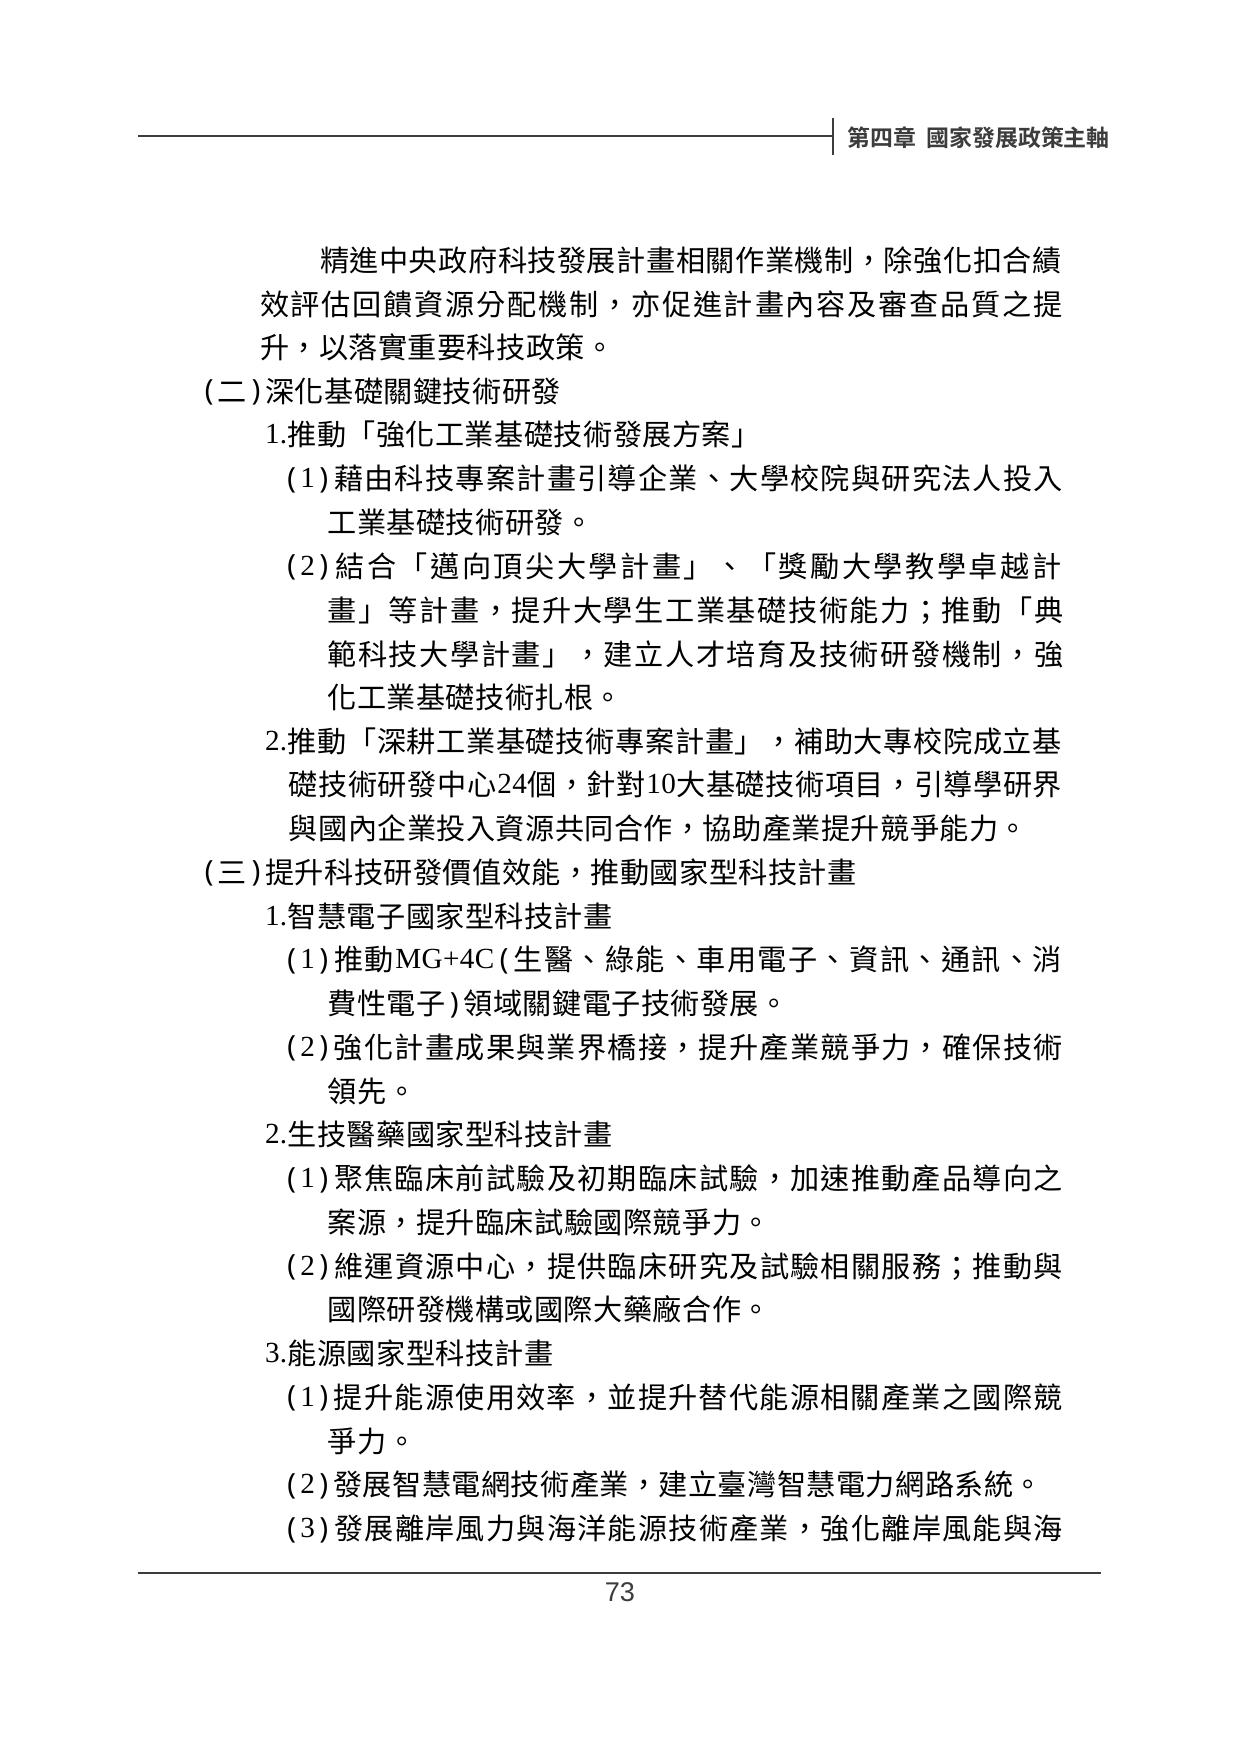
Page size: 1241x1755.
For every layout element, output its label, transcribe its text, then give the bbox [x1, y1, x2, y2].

text (2)維運資源中心，提供臨床研究及試驗相關服務；推動與國際研發機構或國際大藥廠合作。 [282, 1242, 1063, 1330]
text (三)提升科技研發價值效能，推動國家型科技計畫 [200, 849, 1063, 892]
text 3.能源國家型科技計畫 [265, 1330, 1063, 1374]
text (二)深化基礎關鍵技術研發 [200, 367, 1063, 411]
text (2)結合「邁向頂尖大學計畫」、「獎勵大學教學卓越計畫」等計畫，提升大學生工業基礎技術能力；推動「典範科技大學計畫」，建立人才培育及技術研發機制，強化工業基礎技術扎根。 [282, 542, 1063, 717]
text (2)發展智慧電網技術產業，建立臺灣智慧電力網路系統。 [282, 1461, 1063, 1505]
text (1)聚焦臨床前試驗及初期臨床試驗，加速推動產品導向之案源，提升臨床試驗國際競爭力。 [282, 1155, 1063, 1242]
text (2)強化計畫成果與業界橋接，提升產業競爭力，確保技術領先。 [282, 1024, 1063, 1111]
text (1)藉由科技專案計畫引導企業、大學校院與研究法人投入工業基礎技術研發。 [282, 455, 1063, 542]
text (1)提升能源使用效率，並提升替代能源相關產業之國際競爭力。 [282, 1374, 1063, 1461]
text 1.推動「強化工業基礎技術發展方案」 [265, 411, 1063, 455]
text (1)推動MG+4C(生醫、綠能、車用電子、資訊、通訊、消費性電子)領域關鍵電子技術發展。 [282, 936, 1063, 1024]
text (3)發展離岸風力與海洋能源技術產業，強化離岸風能與海 [282, 1505, 1063, 1549]
text 1.智慧電子國家型科技計畫 [265, 892, 1063, 936]
text 精進中央政府科技發展計畫相關作業機制，除強化扣合績效評估回饋資源分配機制，亦促進計畫內容及審查品質之提升，以落實重要科技政策。 [260, 236, 1063, 367]
text 2.推動「深耕工業基礎技術專案計畫」，補助大專校院成立基礎技術研發中心24個，針對10大基礎技術項目，引導學研界與國內企業投入資源共同合作，協助產業提升競爭能力。 [265, 717, 1063, 849]
text 2.生技醫藥國家型科技計畫 [265, 1111, 1063, 1155]
